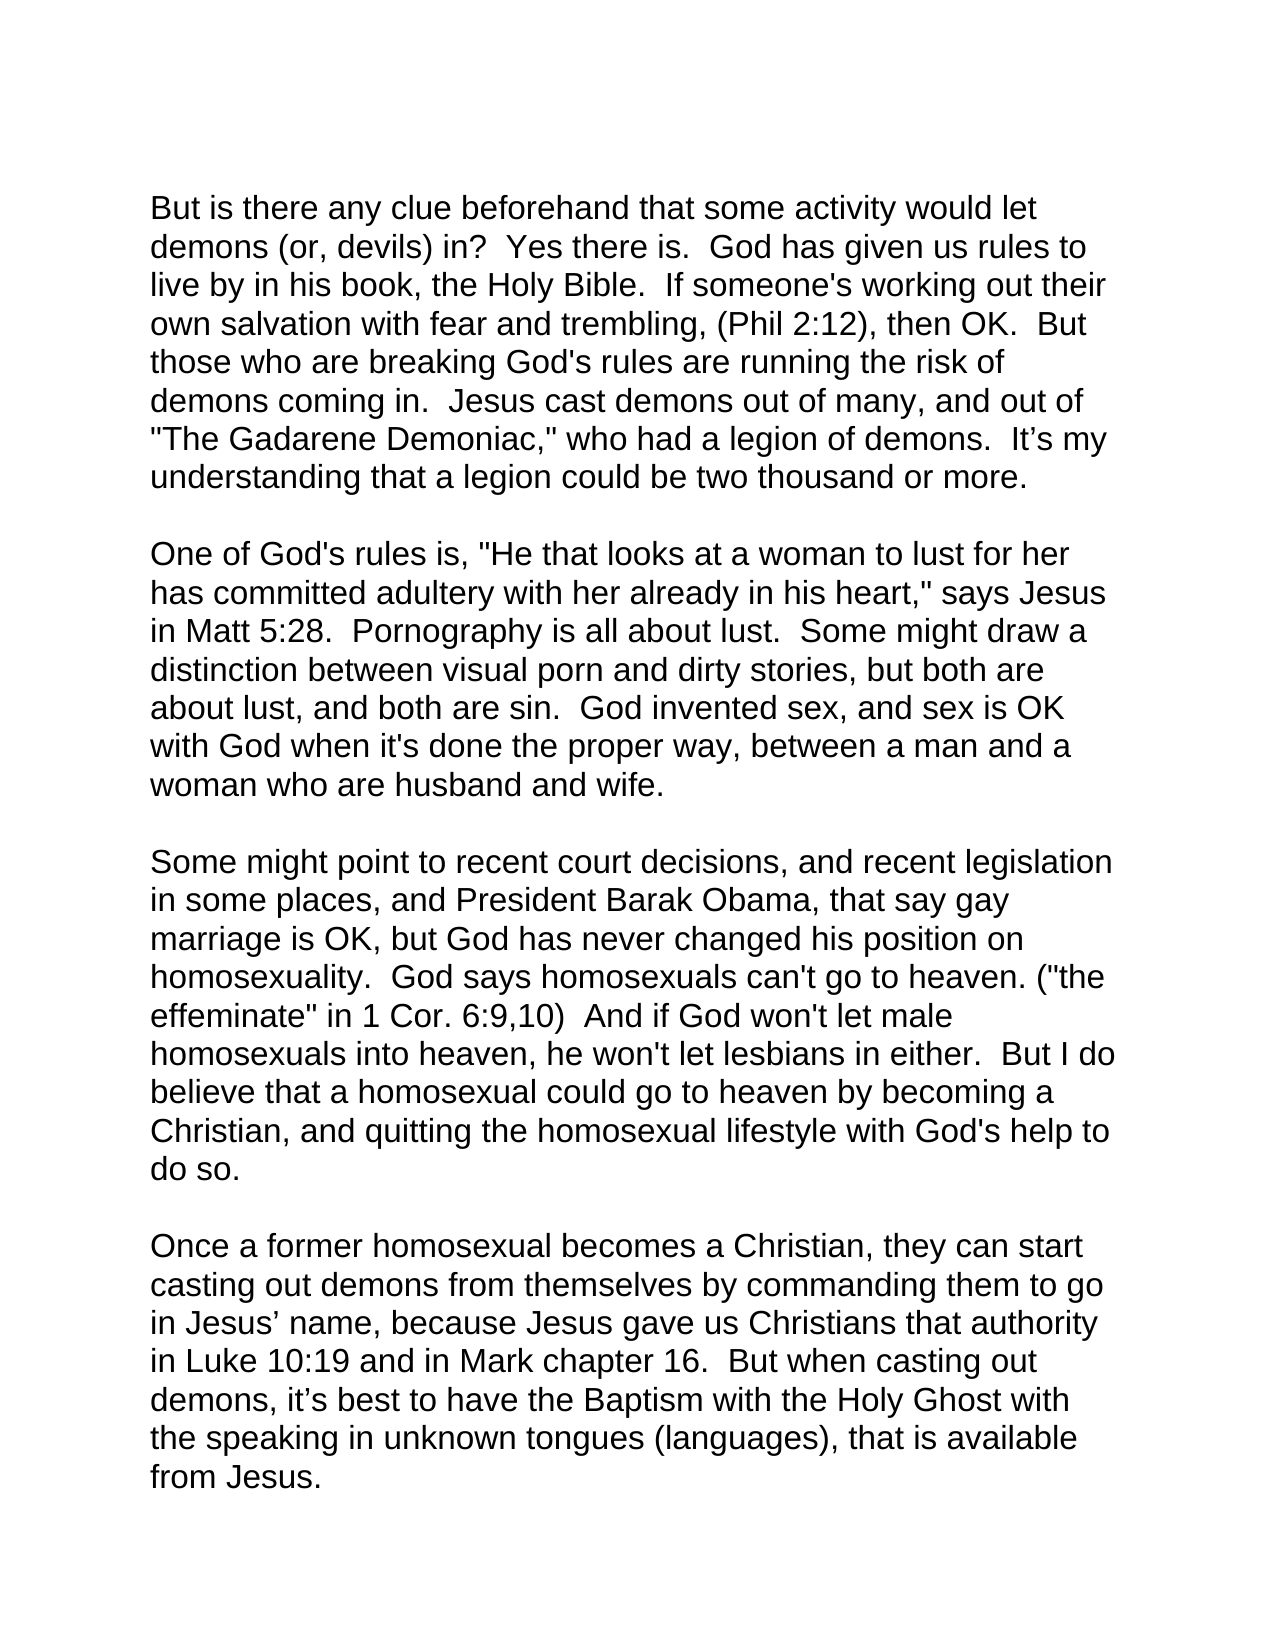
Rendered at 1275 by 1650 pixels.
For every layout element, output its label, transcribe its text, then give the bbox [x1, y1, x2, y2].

text Once a former homosexual becomes a Christian, they can start casting out demons from themselves by commanding them to go in Jesus’ name, because Jesus gave us Christians that authority in Luke 10:19 and in Mark chapter 16. But when casting out demons, it’s best to have the Baptism with the Holy Ghost with the speaking in unknown tongues (languages), that is available from Jesus. [150, 1226, 1125, 1495]
text Some might point to recent court decisions, and recent legislation in some places, and President Barak Obama, that say gay marriage is OK, but God has never changed his position on homosexuality. God says homosexuals can't go to heaven. ("the effeminate" in 1 Cor. 6:9,10) And if God won't let male homosexuals into heaven, he won't let lesbians in either. But I do believe that a homosexual could go to heaven by becoming a Christian, and quitting the homosexual lifestyle with God's help to do so. [150, 842, 1125, 1188]
text One of God's rules is, "He that looks at a woman to lust for her has committed adultery with her already in his heart," says Jesus in Matt 5:28. Pornography is all about lust. Some might draw a distinction between visual porn and dirty stories, but both are about lust, and both are sin. God invented sex, and sex is OK with God when it's done the proper way, between a man and a woman who are husband and wife. [150, 534, 1125, 803]
text But is there any clue beforehand that some activity would let demons (or, devils) in? Yes there is. God has given us rules to live by in his book, the Holy Bible. If someone's working out their own salvation with fear and trembling, (Phil 2:12), then OK. But those who are breaking God's rules are running the risk of demons coming in. Jesus cast demons out of many, and out of "The Gadarene Demoniac," who had a legion of demons. It’s my understanding that a legion could be two thousand or more. [150, 188, 1125, 496]
